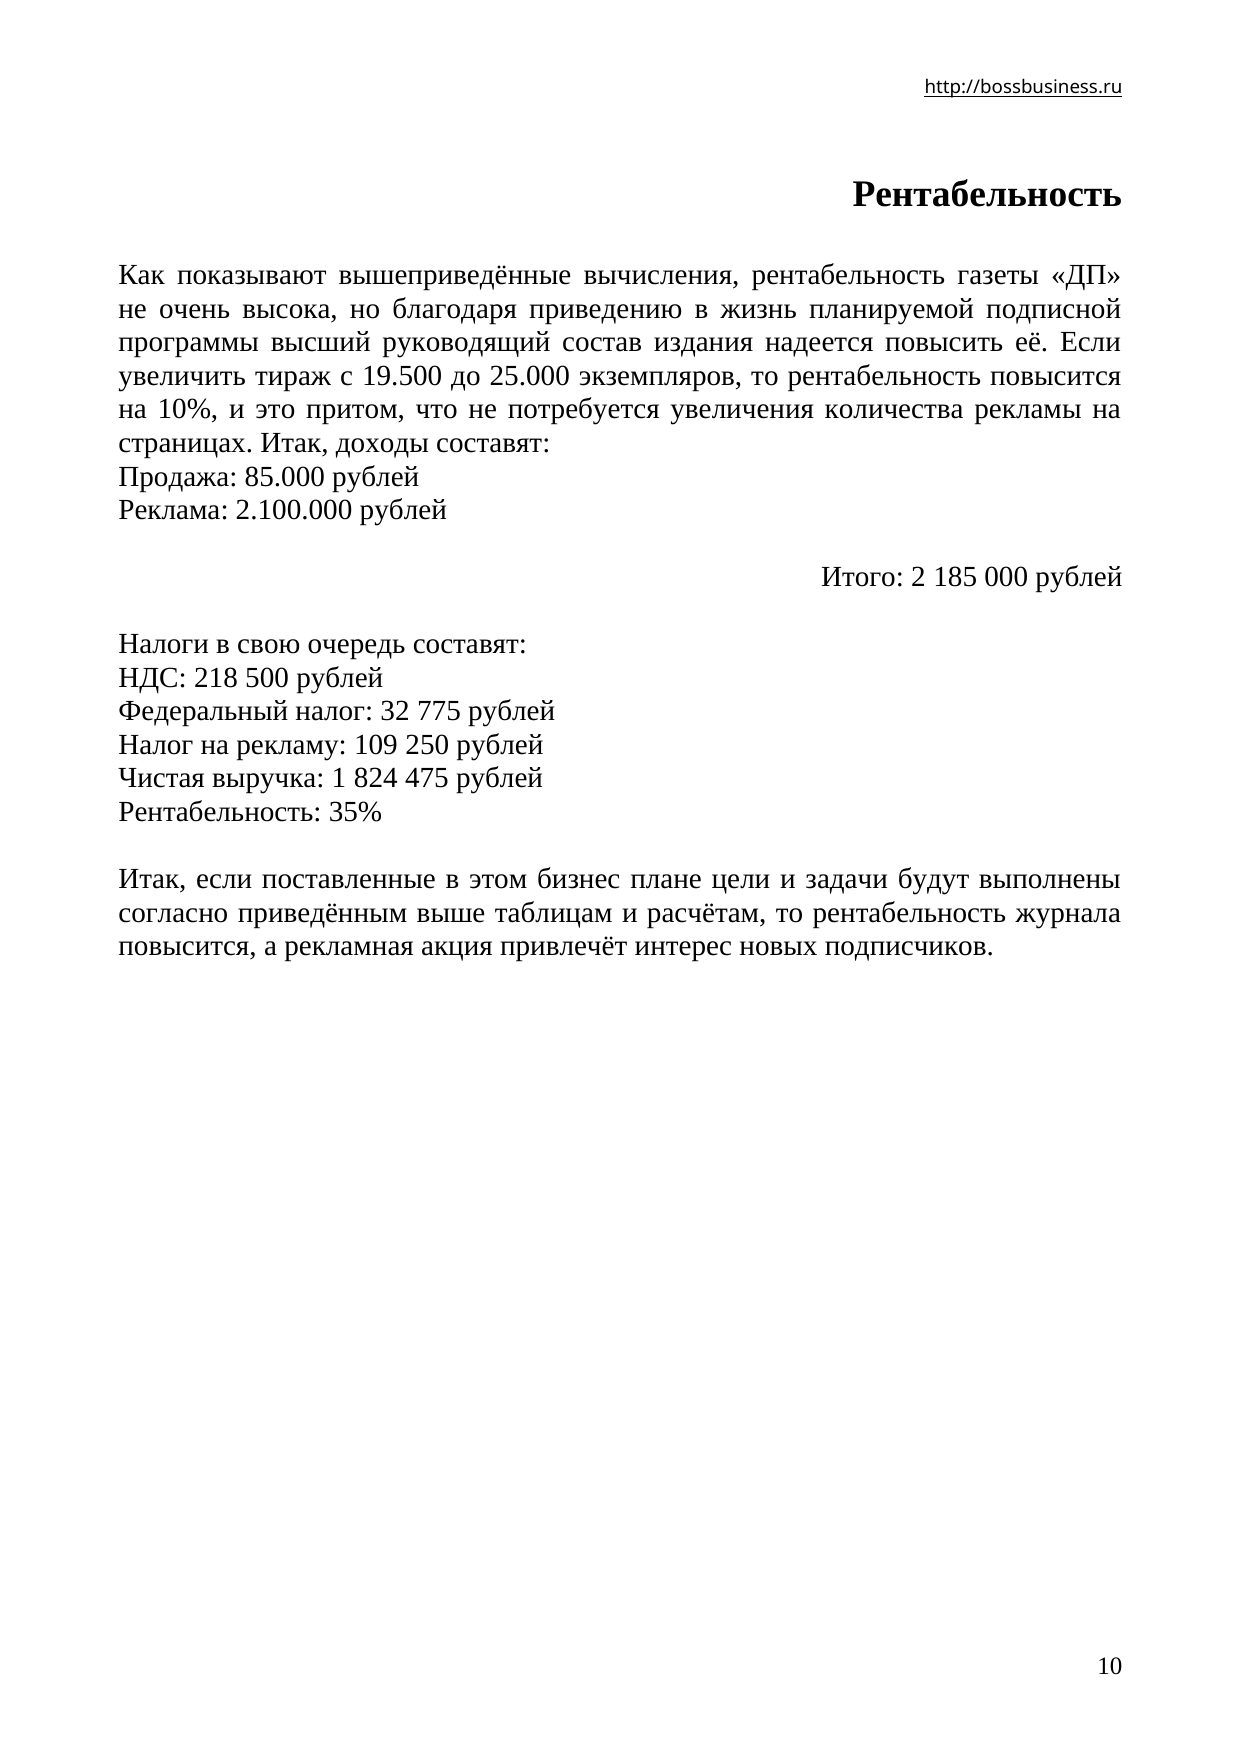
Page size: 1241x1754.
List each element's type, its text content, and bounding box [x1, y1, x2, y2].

text Продажа: 85.000 рублей [118, 459, 1122, 492]
text Рентабельность: 35% [118, 794, 1122, 828]
text Реклама: 2.100.000 рублей [118, 492, 1122, 526]
text НДС: 218 500 рублей [118, 660, 1122, 693]
text Как показывают вышеприведённые вычисления, рентабельность газеты «ДП» не очень высока, но благодаря приведению в жизнь планируемой подписной программы высший руководящий состав издания надеется повысить её. Если увеличить тираж с 19.500 до 25.000 экземпляров, то рентабельность повысится на 10%, и это притом, что не потребуется увеличения количества рекламы на страницах. Итак, доходы составят: [118, 257, 1122, 459]
text Итак, если поставленные в этом бизнес плане цели и задачи будут выполнены согласно приведённым выше таблицам и расчётам, то рентабельность журнала повысится, а рекламная акция привлечёт интерес новых подписчиков. [118, 861, 1122, 962]
text Чистая выручка: 1 824 475 рублей [118, 761, 1122, 794]
text Налог на рекламу: 109 250 рублей [118, 727, 1122, 761]
text Рентабельность [118, 171, 1122, 214]
text Итого: 2 185 000 рублей [118, 559, 1122, 593]
text Федеральный налог: 32 775 рублей [118, 693, 1122, 727]
text Налоги в свою очередь составят: [118, 626, 1122, 660]
